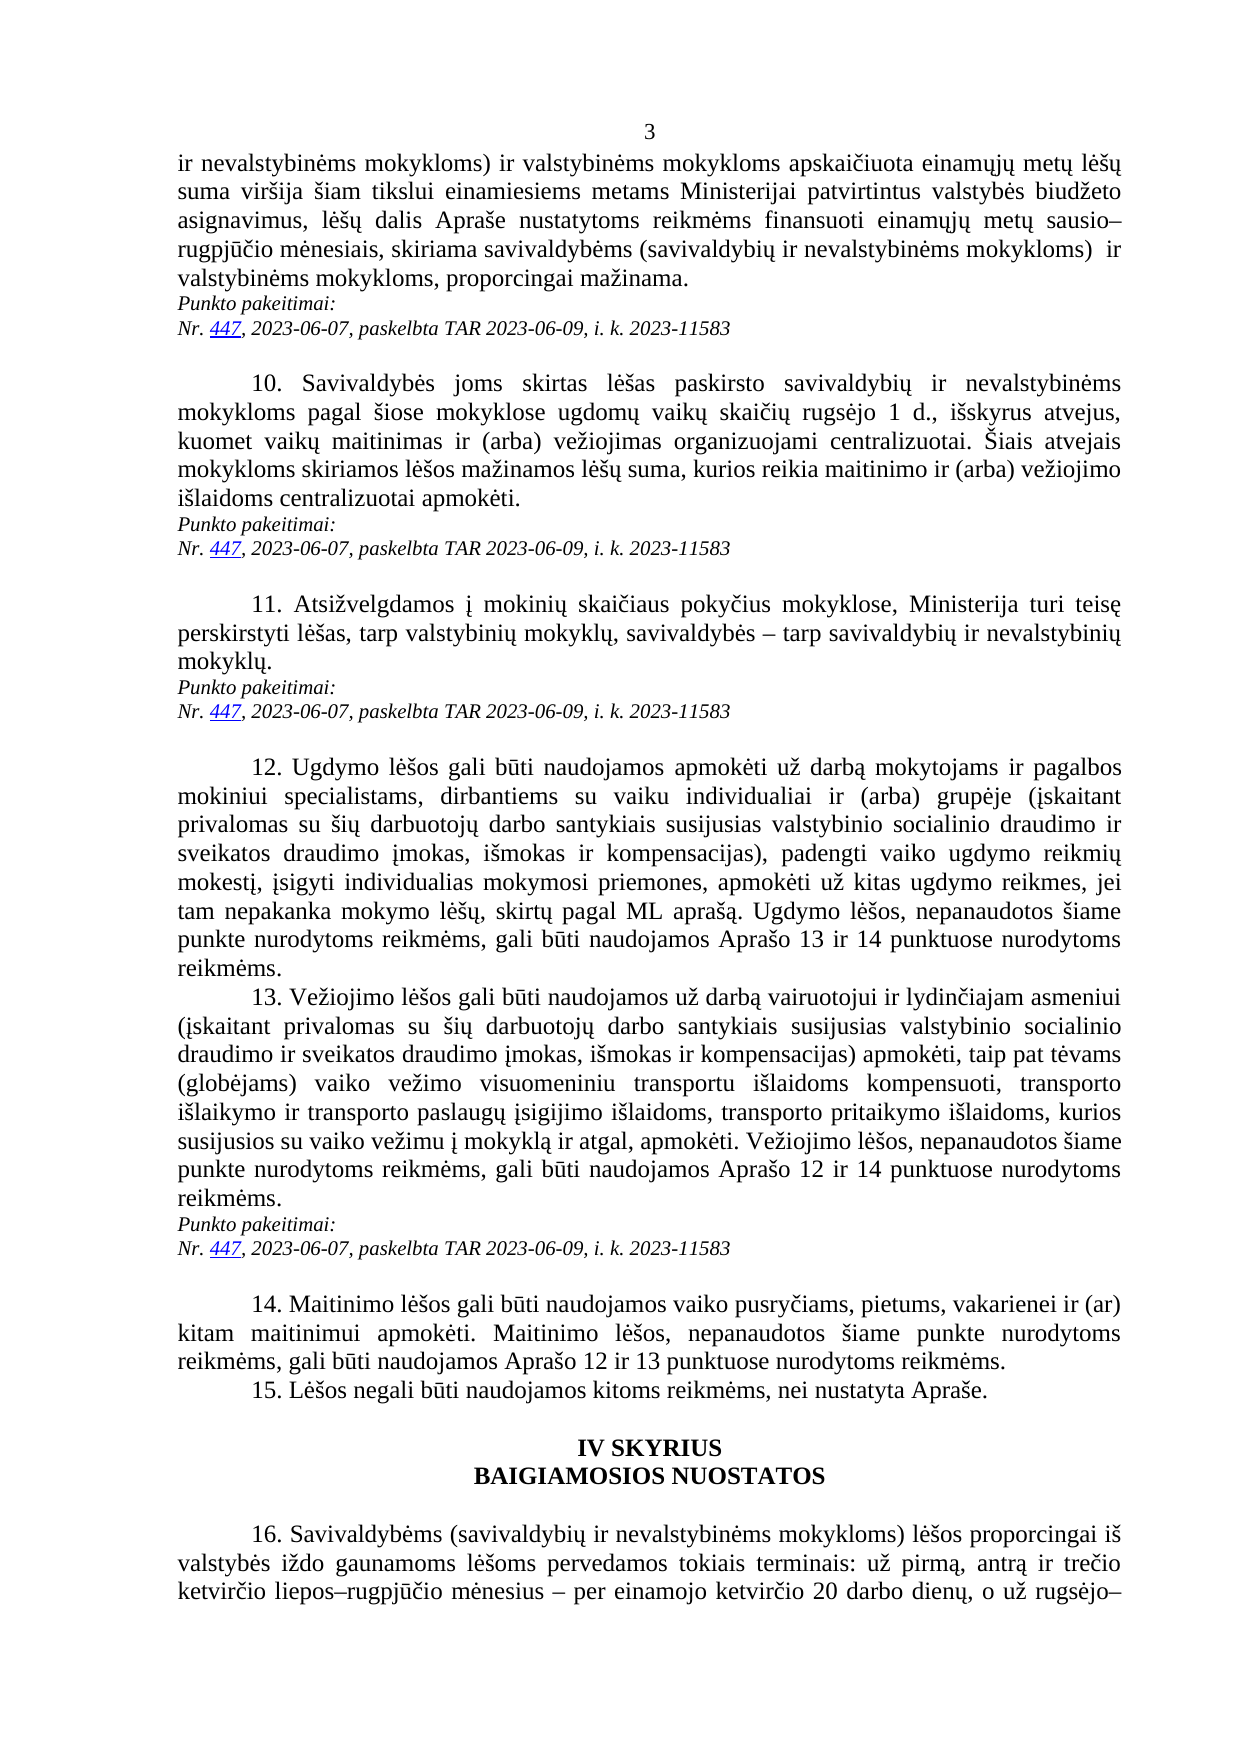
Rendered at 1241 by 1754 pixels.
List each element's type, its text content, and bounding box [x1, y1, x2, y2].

text Nr. 447, 2023-06-07, paskelbta TAR 2023-06-09, i. k. 2023-11583 [177, 699, 1122, 723]
text IV SKYRIUS [177, 1433, 1122, 1461]
text ir nevalstybinėms mokykloms) ir valstybinėms mokykloms apskaičiuota einamųjų metų lėšų suma viršija šiam tikslui einamiesiems metams Ministerijai patvirtintus valstybės biudžeto asignavimus, lėšų dalis Apraše nustatytoms reikmėms finansuoti einamųjų metų sausio–rugpjūčio mėnesiais, skiriama savivaldybėms (savivaldybių ir nevalstybinėms mokykloms) ir valstybinėms mokykloms, proporcingai mažinama. [177, 148, 1122, 291]
text 12. Ugdymo lėšos gali būti naudojamos apmokėti už darbą mokytojams ir pagalbos mokiniui specialistams, dirbantiems su vaiku individualiai ir (arba) grupėje (įskaitant privalomas su šių darbuotojų darbo santykiais susijusias valstybinio socialinio draudimo ir sveikatos draudimo įmokas, išmokas ir kompensacijas), padengti vaiko ugdymo reikmių mokestį, įsigyti individualias mokymosi priemones, apmokėti už kitas ugdymo reikmes, jei tam nepakanka mokymo lėšų, skirtų pagal ML aprašą. Ugdymo lėšos, nepanaudotos šiame punkte nurodytoms reikmėms, gali būti naudojamos Aprašo 13 ir 14 punktuose nurodytoms reikmėms. [177, 752, 1122, 982]
text Punkto pakeitimai: [177, 675, 1122, 699]
text Punkto pakeitimai: [177, 512, 1122, 536]
text 13. Vežiojimo lėšos gali būti naudojamos už darbą vairuotojui ir lydinčiajam asmeniui (įskaitant privalomas su šių darbuotojų darbo santykiais susijusias valstybinio socialinio draudimo ir sveikatos draudimo įmokas, išmokas ir kompensacijas) apmokėti, taip pat tėvams (globėjams) vaiko vežimo visuomeniniu transportu išlaidoms kompensuoti, transporto išlaikymo ir transporto paslaugų įsigijimo išlaidoms, transporto pritaikymo išlaidoms, kurios susijusios su vaiko vežimu į mokyklą ir atgal, apmokėti. Vežiojimo lėšos, nepanaudotos šiame punkte nurodytoms reikmėms, gali būti naudojamos Aprašo 12 ir 14 punktuose nurodytoms reikmėms. [177, 982, 1122, 1212]
text Nr. 447, 2023-06-07, paskelbta TAR 2023-06-09, i. k. 2023-11583 [177, 315, 1122, 339]
text 15. Lėšos negali būti naudojamos kitoms reikmėms, nei nustatyta Apraše. [177, 1375, 1122, 1404]
text Nr. 447, 2023-06-07, paskelbta TAR 2023-06-09, i. k. 2023-11583 [177, 1236, 1122, 1260]
text Punkto pakeitimai: [177, 291, 1122, 315]
text BAIGIAMOSIOS NUOSTATOS [177, 1461, 1122, 1490]
text 11. Atsižvelgdamos į mokinių skaičiaus pokyčius mokyklose, Ministerija turi teisę perskirstyti lėšas, tarp valstybinių mokyklų, savivaldybės – tarp savivaldybių ir nevalstybinių mokyklų. [177, 589, 1122, 675]
text Punkto pakeitimai: [177, 1212, 1122, 1236]
text 16. Savivaldybėms (savivaldybių ir nevalstybinėms mokykloms) lėšos proporcingai iš valstybės iždo gaunamoms lėšoms pervedamos tokiais terminais: už pirmą, antrą ir trečio ketvirčio liepos–rugpjūčio mėnesius – per einamojo ketvirčio 20 darbo dienų, o už rugsėjo– [177, 1519, 1122, 1605]
text 10. Savivaldybės joms skirtas lėšas paskirsto savivaldybių ir nevalstybinėms mokykloms pagal šiose mokyklose ugdomų vaikų skaičių rugsėjo 1 d., išskyrus atvejus, kuomet vaikų maitinimas ir (arba) vežiojimas organizuojami centralizuotai. Šiais atvejais mokykloms skiriamos lėšos mažinamos lėšų suma, kurios reikia maitinimo ir (arba) vežiojimo išlaidoms centralizuotai apmokėti. [177, 368, 1122, 512]
text 14. Maitinimo lėšos gali būti naudojamos vaiko pusryčiams, pietums, vakarienei ir (ar) kitam maitinimui apmokėti. Maitinimo lėšos, nepanaudotos šiame punkte nurodytoms reikmėms, gali būti naudojamos Aprašo 12 ir 13 punktuose nurodytoms reikmėms. [177, 1289, 1122, 1375]
text Nr. 447, 2023-06-07, paskelbta TAR 2023-06-09, i. k. 2023-11583 [177, 536, 1122, 560]
